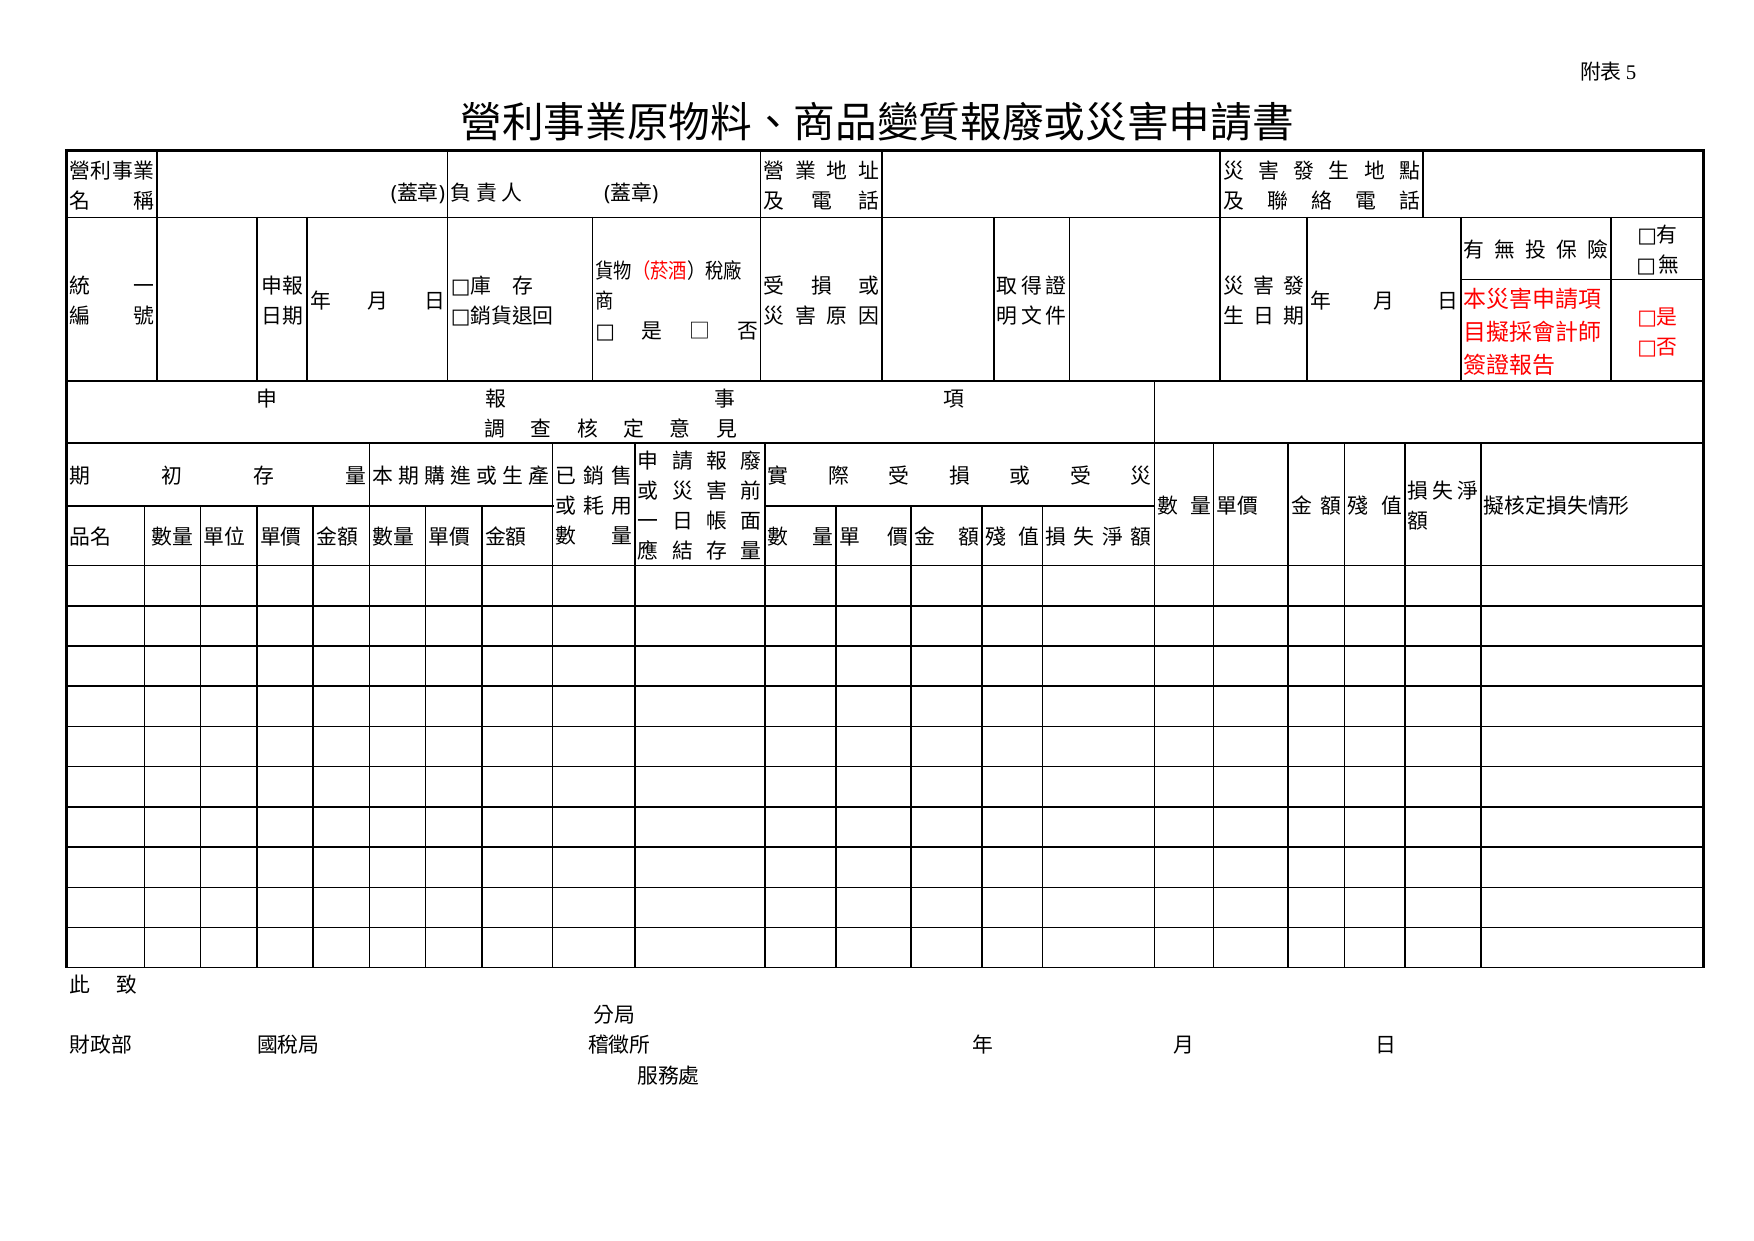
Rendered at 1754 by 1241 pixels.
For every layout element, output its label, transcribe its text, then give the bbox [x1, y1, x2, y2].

table_cell [145, 928, 200, 967]
table_cell [837, 687, 910, 726]
table_cell [837, 566, 910, 605]
table_cell [370, 647, 425, 685]
table_cell [68, 727, 144, 766]
table_cell [314, 767, 369, 806]
table_cell [1345, 687, 1404, 726]
table_cell [370, 767, 425, 806]
table_cell [258, 607, 312, 645]
table_cell [1214, 607, 1287, 645]
table_cell [314, 607, 369, 645]
table_header [566, 1102, 1064, 1125]
table_cell [1214, 727, 1287, 766]
table_cell [1043, 928, 1154, 967]
table_cell □庫 存 □銷貨退回 [448, 218, 592, 380]
table_cell [1406, 566, 1480, 605]
table_cell [553, 607, 634, 645]
table_cell [1214, 687, 1287, 726]
table_cell [983, 848, 1042, 886]
table_cell [1486, 999, 1704, 1029]
table_cell 單價 [426, 507, 481, 565]
table_header [883, 152, 1219, 217]
table_cell 服務處 [455, 1059, 882, 1089]
table_cell [1406, 647, 1480, 685]
table_cell [883, 218, 993, 380]
table_cell [426, 767, 481, 806]
table_cell [912, 848, 981, 886]
table_cell [1155, 848, 1213, 886]
table_cell [145, 647, 200, 685]
table_cell [201, 607, 256, 645]
table_cell [636, 888, 764, 927]
table_cell [1345, 808, 1404, 846]
table_cell [1155, 767, 1213, 806]
table_cell [314, 808, 369, 846]
table_cell [258, 888, 312, 927]
table_cell [1486, 968, 1704, 998]
table_cell [258, 727, 312, 766]
table_cell [68, 687, 144, 726]
table_cell 財政部 國稅局 [66, 999, 455, 1089]
table_cell [426, 687, 481, 726]
table_cell [145, 566, 200, 605]
table_cell 有無投保險 [1462, 218, 1610, 279]
table_cell [68, 566, 144, 605]
table_cell [68, 767, 144, 806]
table_cell [158, 218, 256, 380]
table_cell [1289, 727, 1344, 766]
table_cell 月 [1083, 999, 1284, 1089]
table_cell 實際受損或受災 [766, 444, 1154, 505]
table_cell 單價 [1214, 444, 1287, 565]
table_cell [983, 767, 1042, 806]
text 營利事業原物料、商品變質報廢或災害申請書 [71, 48, 1685, 149]
table_cell [1406, 687, 1480, 726]
table_cell 殘值 [1345, 444, 1404, 565]
table_cell [201, 928, 256, 967]
table_cell [145, 888, 200, 927]
table_cell [766, 808, 835, 846]
table_cell [68, 647, 144, 685]
table_cell [201, 687, 256, 726]
table_cell [766, 767, 835, 806]
table_cell [314, 687, 369, 726]
table_cell [983, 687, 1042, 726]
table_cell [1043, 687, 1154, 726]
table_cell [426, 808, 481, 846]
table_cell [1155, 727, 1213, 766]
table_cell [483, 566, 552, 605]
table_cell 殘值 [983, 507, 1042, 565]
table_cell 本期購進或生產 [370, 444, 552, 505]
table_cell [1155, 687, 1213, 726]
table_cell [1482, 687, 1702, 726]
table_cell 單位 [201, 507, 256, 565]
table_cell [1043, 888, 1154, 927]
table_cell [912, 888, 981, 927]
table_cell [68, 888, 144, 927]
table_cell [1345, 566, 1404, 605]
table_cell [766, 928, 835, 967]
table_cell 金額 [483, 507, 552, 565]
table_cell 期初存量 [68, 444, 369, 505]
table_cell [1482, 566, 1702, 605]
table_cell [983, 727, 1042, 766]
table_cell [1345, 607, 1404, 645]
table_cell [1289, 848, 1344, 886]
table_cell [145, 727, 200, 766]
table_cell [766, 566, 835, 605]
table_cell [1155, 808, 1213, 846]
table_cell 單價 [837, 507, 910, 565]
table_cell 年月日 [1308, 218, 1460, 380]
table_cell [912, 767, 981, 806]
table_cell [201, 767, 256, 806]
table_cell [1289, 767, 1344, 806]
table_cell 分局 [455, 999, 882, 1029]
table_cell [1345, 848, 1404, 886]
table_cell [201, 647, 256, 685]
table_cell [983, 566, 1042, 605]
table_cell 本災害申請項目擬採會計師簽證報告 [1462, 280, 1610, 380]
table_cell [1214, 647, 1287, 685]
table_cell [1406, 727, 1480, 766]
table_cell [766, 687, 835, 726]
table_cell [314, 727, 369, 766]
table_cell [455, 968, 882, 998]
text 附表5 [1580, 56, 1670, 86]
table_cell [258, 647, 312, 685]
table_cell [145, 767, 200, 806]
table_cell [426, 848, 481, 886]
table_cell [553, 848, 634, 886]
table_cell [314, 928, 369, 967]
table_cell [370, 687, 425, 726]
table_cell 數量 [370, 507, 425, 565]
table_cell [258, 767, 312, 806]
table_cell [370, 928, 425, 967]
table_cell [1083, 968, 1284, 998]
table_cell [145, 687, 200, 726]
table_cell [882, 968, 1083, 998]
table_cell [766, 647, 835, 685]
table_cell 年 [882, 999, 1083, 1089]
table_cell 金額 [912, 507, 981, 565]
table_cell [837, 607, 910, 645]
table_cell [553, 727, 634, 766]
table_cell [1289, 928, 1344, 967]
table_cell [1406, 808, 1480, 846]
table_cell [201, 888, 256, 927]
table_cell 災害發 生日期 [1221, 218, 1306, 380]
table_header (蓋章) [158, 152, 447, 217]
table_cell [1043, 808, 1154, 846]
table_cell [912, 607, 981, 645]
table_cell [370, 727, 425, 766]
table_cell [0, 650, 62, 802]
table_cell [1482, 727, 1702, 766]
table_cell [1406, 928, 1480, 967]
table_cell [483, 607, 552, 645]
table_cell 此 致 [66, 968, 455, 998]
table_cell [1155, 647, 1213, 685]
table_cell [1214, 848, 1287, 886]
table_cell [553, 647, 634, 685]
table_cell [314, 647, 369, 685]
table_cell [1214, 888, 1287, 927]
table_cell [145, 808, 200, 846]
table_cell 申報日期 [258, 218, 306, 380]
table_cell [258, 808, 312, 846]
table_cell [1214, 767, 1287, 806]
table_cell [258, 687, 312, 726]
table_cell 取得證明文件 [995, 218, 1069, 380]
table_cell [1155, 888, 1213, 927]
table_cell [837, 767, 910, 806]
table_cell [912, 647, 981, 685]
table_cell [1289, 808, 1344, 846]
table_cell [1043, 647, 1154, 685]
table_cell [314, 848, 369, 886]
table_header 災害發生地點 及聯絡電話 [1221, 152, 1422, 217]
table_cell [1289, 647, 1344, 685]
table_cell 已銷售或耗用數量 [553, 444, 634, 565]
table_cell [983, 928, 1042, 967]
table_cell [1406, 767, 1480, 806]
table_cell □是 □否 [1612, 280, 1702, 380]
table_cell [483, 808, 552, 846]
table_cell [912, 727, 981, 766]
table_cell [68, 607, 144, 645]
table_cell [1155, 928, 1213, 967]
table_cell [201, 848, 256, 886]
table_cell [314, 888, 369, 927]
table_cell [1345, 647, 1404, 685]
table_cell [258, 848, 312, 886]
table_cell [483, 647, 552, 685]
table_cell [553, 808, 634, 846]
table_cell [1345, 727, 1404, 766]
table_cell [483, 767, 552, 806]
table_cell [1345, 928, 1404, 967]
table_cell [201, 727, 256, 766]
table_cell 金額 [1289, 444, 1344, 565]
table_cell 受損或 災害原因 [761, 218, 881, 380]
table_cell [912, 687, 981, 726]
table_cell 單價 [258, 507, 312, 565]
table_cell [1155, 607, 1213, 645]
table_cell [636, 727, 764, 766]
table_cell [483, 687, 552, 726]
table_cell [636, 808, 764, 846]
table_cell [426, 647, 481, 685]
table_cell [201, 808, 256, 846]
table_cell [1043, 727, 1154, 766]
table_cell [983, 607, 1042, 645]
table_cell 稽徵所 [455, 1029, 882, 1059]
table_cell [1482, 888, 1702, 927]
table_cell [426, 727, 481, 766]
table_cell 品名 [68, 507, 144, 565]
table_header [68, 1102, 566, 1125]
table_cell [258, 566, 312, 605]
table_header 營利事業 名稱 [68, 152, 156, 217]
table_cell [1486, 1059, 1704, 1089]
table_cell [258, 928, 312, 967]
table_cell [483, 928, 552, 967]
table_cell 貨物（菸酒）稅廠商 □是□否 [593, 218, 760, 380]
table_cell 數量 [766, 507, 835, 565]
table_cell [1345, 767, 1404, 806]
table_cell [68, 928, 144, 967]
table_cell [983, 647, 1042, 685]
table_cell 申 報 事 項 調 查 核 定 意 見 [68, 382, 1154, 442]
table_cell [1482, 647, 1702, 685]
table_cell [837, 928, 910, 967]
table_cell [1486, 1029, 1704, 1059]
table_cell [766, 607, 835, 645]
table_cell [837, 888, 910, 927]
table_cell [1043, 566, 1154, 605]
table_cell [370, 848, 425, 886]
table_header 負 責 人 (蓋章) [448, 152, 760, 217]
table_cell [145, 607, 200, 645]
table_cell [636, 607, 764, 645]
table_cell 擬核定損失情形 [1482, 444, 1702, 565]
table_cell □有 無 [1612, 218, 1702, 279]
table_cell [1289, 607, 1344, 645]
table_cell [636, 647, 764, 685]
table_cell [912, 808, 981, 846]
table_cell [426, 607, 481, 645]
table_cell [636, 566, 764, 605]
table_cell [1482, 808, 1702, 846]
table_cell [1289, 566, 1344, 605]
table_cell [1482, 928, 1702, 967]
table_cell [68, 808, 144, 846]
table_cell [636, 848, 764, 886]
table_cell [553, 566, 634, 605]
table_cell 損失淨額 [1406, 444, 1480, 565]
table_cell [1214, 808, 1287, 846]
table_cell [1043, 607, 1154, 645]
table_cell [370, 566, 425, 605]
table_cell [912, 566, 981, 605]
table_header [1424, 152, 1702, 217]
table_cell [426, 888, 481, 927]
table_cell [837, 727, 910, 766]
table_cell [1285, 968, 1486, 998]
table_cell [553, 687, 634, 726]
table_cell 金額 [314, 507, 369, 565]
table_cell 統一 編號 [68, 218, 156, 380]
table_cell [426, 566, 481, 605]
table_cell [483, 727, 552, 766]
table_cell [1155, 566, 1213, 605]
table_cell [1043, 767, 1154, 806]
table_cell 申請報廢 或災害前 一日帳面 應結存量 [636, 444, 764, 565]
table_cell [766, 727, 835, 766]
table_cell [1406, 888, 1480, 927]
table_cell 日 [1285, 999, 1486, 1089]
table_cell [1043, 848, 1154, 886]
table_cell [1289, 888, 1344, 927]
table_cell [636, 687, 764, 726]
table_cell [837, 647, 910, 685]
table_cell [426, 928, 481, 967]
table_cell 數量 [1155, 444, 1213, 565]
table_cell [1289, 687, 1344, 726]
table_cell [483, 888, 552, 927]
table_cell [912, 928, 981, 967]
table_cell [1482, 767, 1702, 806]
table_cell [553, 888, 634, 927]
table_cell [1214, 928, 1287, 967]
table_cell [1345, 888, 1404, 927]
table_header 營業地址 及電話 [761, 152, 881, 217]
table_cell [1482, 607, 1702, 645]
table_cell [1406, 848, 1480, 886]
table_cell [145, 848, 200, 886]
table_cell [483, 848, 552, 886]
table_cell [553, 767, 634, 806]
table_cell [636, 928, 764, 967]
table_cell 數量 [145, 507, 200, 565]
table_cell 損失淨額 [1043, 507, 1154, 565]
table_cell [370, 607, 425, 645]
table_cell [370, 888, 425, 927]
table_cell [1155, 382, 1702, 442]
table_cell [837, 808, 910, 846]
table_cell [1214, 566, 1287, 605]
table_cell [314, 566, 369, 605]
table_cell [837, 848, 910, 886]
table_cell [636, 767, 764, 806]
table_cell [766, 848, 835, 886]
table_cell [1070, 218, 1219, 380]
table_cell [766, 888, 835, 927]
table_cell [1406, 607, 1480, 645]
table_cell 年月日 [308, 218, 447, 380]
table_cell [68, 848, 144, 886]
table_cell [983, 808, 1042, 846]
table_cell [370, 808, 425, 846]
table_cell [1482, 848, 1702, 886]
table_cell [553, 928, 634, 967]
table_cell [983, 888, 1042, 927]
table_cell [201, 566, 256, 605]
